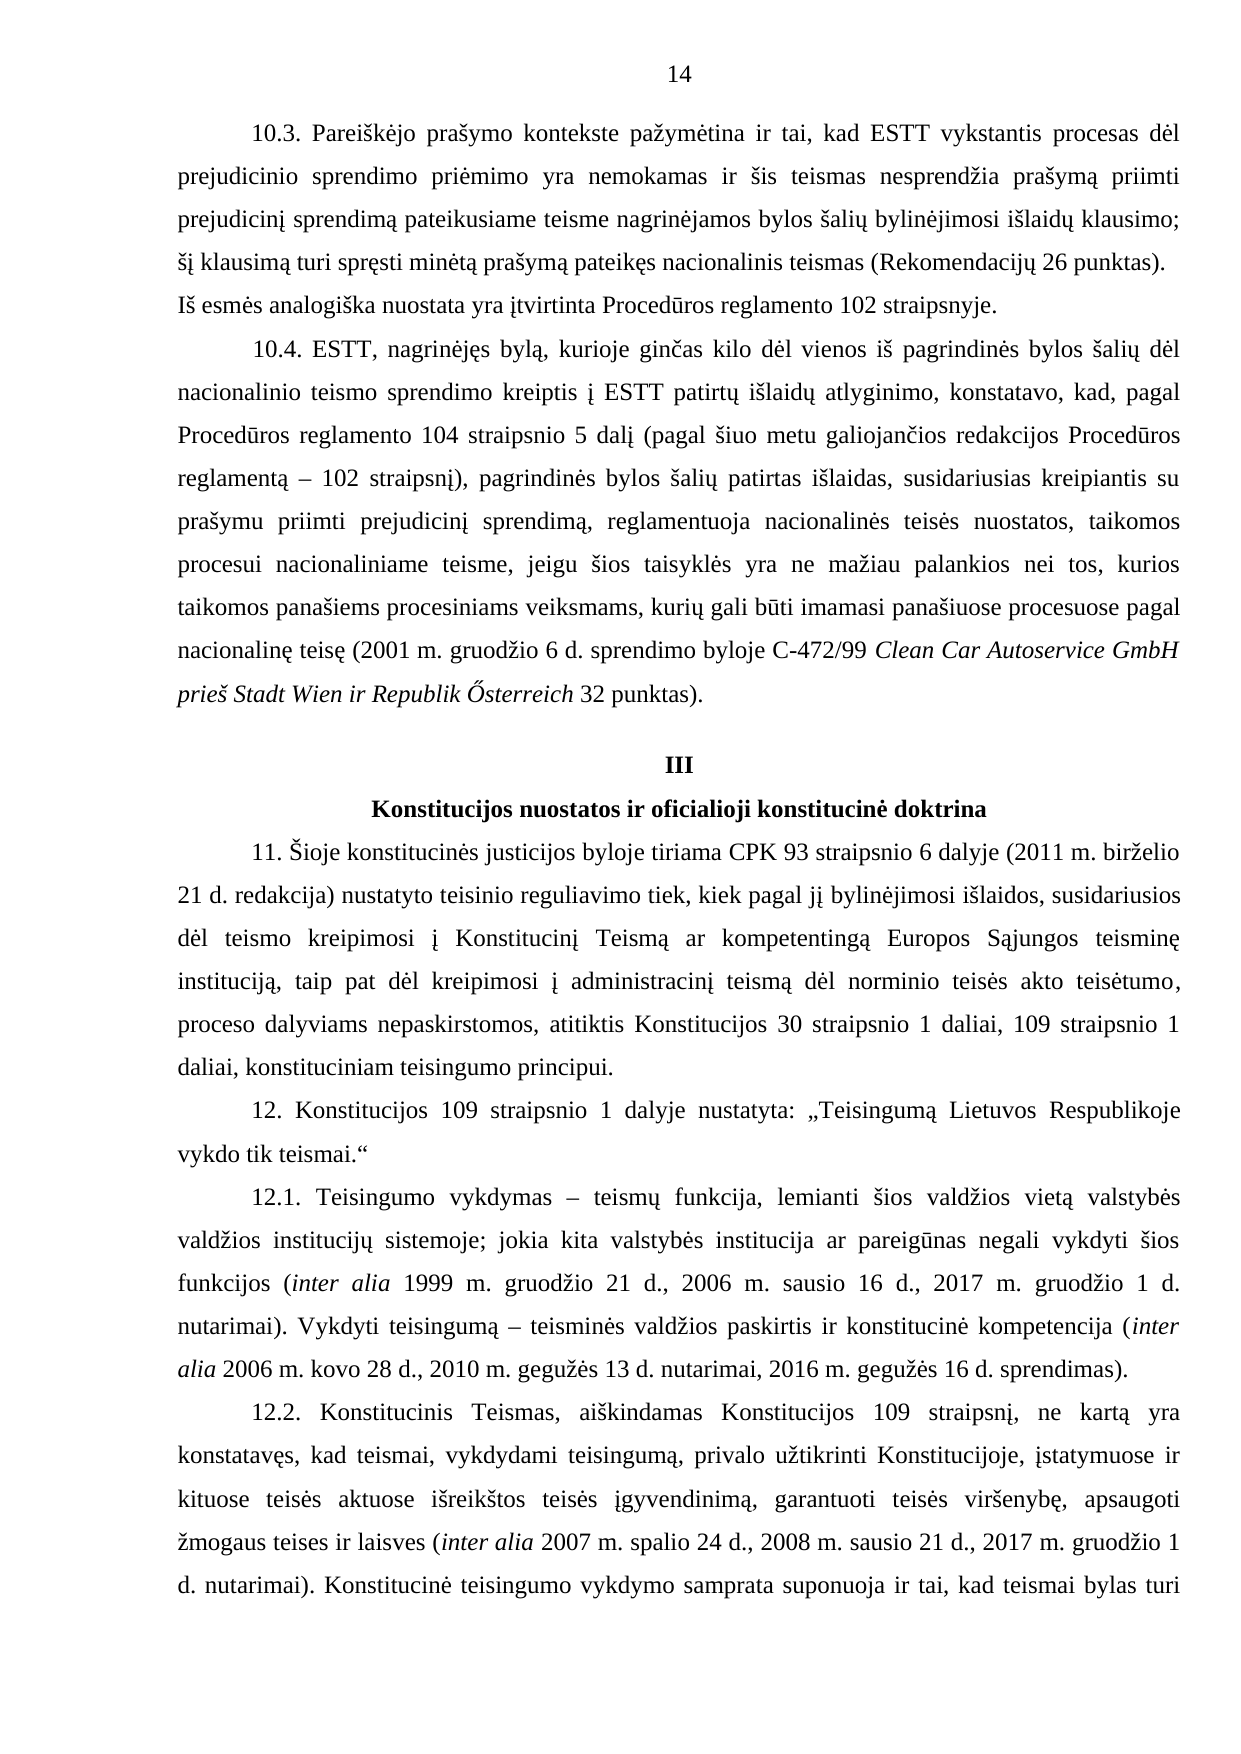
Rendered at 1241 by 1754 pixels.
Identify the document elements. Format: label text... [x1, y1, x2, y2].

text 10.3. Pareiškėjo prašymo kontekste pažymėtina ir tai, kad ESTT vykstantis procesas dėl prejudicinio sprendimo priėmimo yra nemokamas ir šis teismas nesprendžia prašymą priimti prejudicinį sprendimą pateikusiame teisme nagrinėjamos bylos šalių bylinėjimosi išlaidų klausimo; šį klausimą turi spręsti minėtą prašymą pateikęs nacionalinis teismas (Rekomendacijų 26 punktas). [177, 118, 1181, 276]
text 12.2. Konstitucinis Teismas, aiškindamas Konstitucijos 109 straipsnį, ne kartą yra konstatavęs, kad teismai, vykdydami teisingumą, privalo užtikrinti Konstitucijoje, įstatymuose ir kituose teisės aktuose išreikštos teisės įgyvendinimą, garantuoti teisės viršenybę, apsaugoti žmogaus teises ir laisves (inter alia 2007 m. spalio 24 d., 2008 m. sausio 21 d., 2017 m. gruodžio 1 d. nutarimai). Konstitucinė teisingumo vykdymo samprata suponuoja ir tai, kad teismai bylas turi [177, 1397, 1181, 1599]
text 12.1. Teisingumo vykdymas – teismų funkcija, lemianti šios valdžios vietą valstybės valdžios institucijų sistemoje; jokia kita valstybės institucija ar pareigūnas negali vykdyti šios funkcijos (inter alia 1999 m. gruodžio 21 d., 2006 m. sausio 16 d., 2017 m. gruodžio 1 d. nutarimai). Vykdyti teisingumą – teisminės valdžios paskirtis ir konstitucinė kompetencija (inter alia 2006 m. kovo 28 d., 2010 m. gegužės 13 d. nutarimai, 2016 m. gegužės 16 d. sprendimas). [177, 1182, 1181, 1383]
text Konstitucijos nuostatos ir oficialioji konstitucinė doktrina [177, 794, 1181, 822]
text 12. Konstitucijos 109 straipsnio 1 dalyje nustatyta: „Teisingumą Lietuvos Respublikoje vykdo tik teismai.“ [177, 1096, 1181, 1167]
text Iš esmės analogiška nuostata yra įtvirtinta Procedūros reglamento 102 straipsnyje. [177, 291, 1181, 319]
text III [177, 751, 1181, 779]
text 10.4. ESTT, nagrinėjęs bylą, kurioje ginčas kilo dėl vienos iš pagrindinės bylos šalių dėl nacionalinio teismo sprendimo kreiptis į ESTT patirtų išlaidų atlyginimo, konstatavo, kad, pagal Procedūros reglamento 104 straipsnio 5 dalį (pagal šiuo metu galiojančios redakcijos Procedūros reglamentą – 102 straipsnį), pagrindinės bylos šalių patirtas išlaidas, susidariusias kreipiantis su prašymu priimti prejudicinį sprendimą, reglamentuoja nacionalinės teisės nuostatos, taikomos procesui nacionaliniame teisme, jeigu šios taisyklės yra ne mažiau palankios nei tos, kurios taikomos panašiems procesiniams veiksmams, kurių gali būti imamasi panašiuose procesuose pagal nacionalinę teisę (2001 m. gruodžio 6 d. sprendimo byloje C-472/99 Clean Car Autoservice GmbH prieš Stadt Wien ir Republik Ősterreich 32 punktas). [177, 334, 1181, 707]
text 11. Šioje konstitucinės justicijos byloje tiriama CPK 93 straipsnio 6 dalyje (2011 m. birželio 21 d. redakcija) nustatyto teisinio reguliavimo tiek, kiek pagal jį bylinėjimosi išlaidos, susidariusios dėl teismo kreipimosi į Konstitucinį Teismą ar kompetentingą Europos Sąjungos teisminę instituciją, taip pat dėl kreipimosi į administracinį teismą dėl norminio teisės akto teisėtumo, proceso dalyviams nepaskirstomos, atitiktis Konstitucijos 30 straipsnio 1 daliai, 109 straipsnio 1 daliai, konstituciniam teisingumo principui. [177, 837, 1181, 1081]
